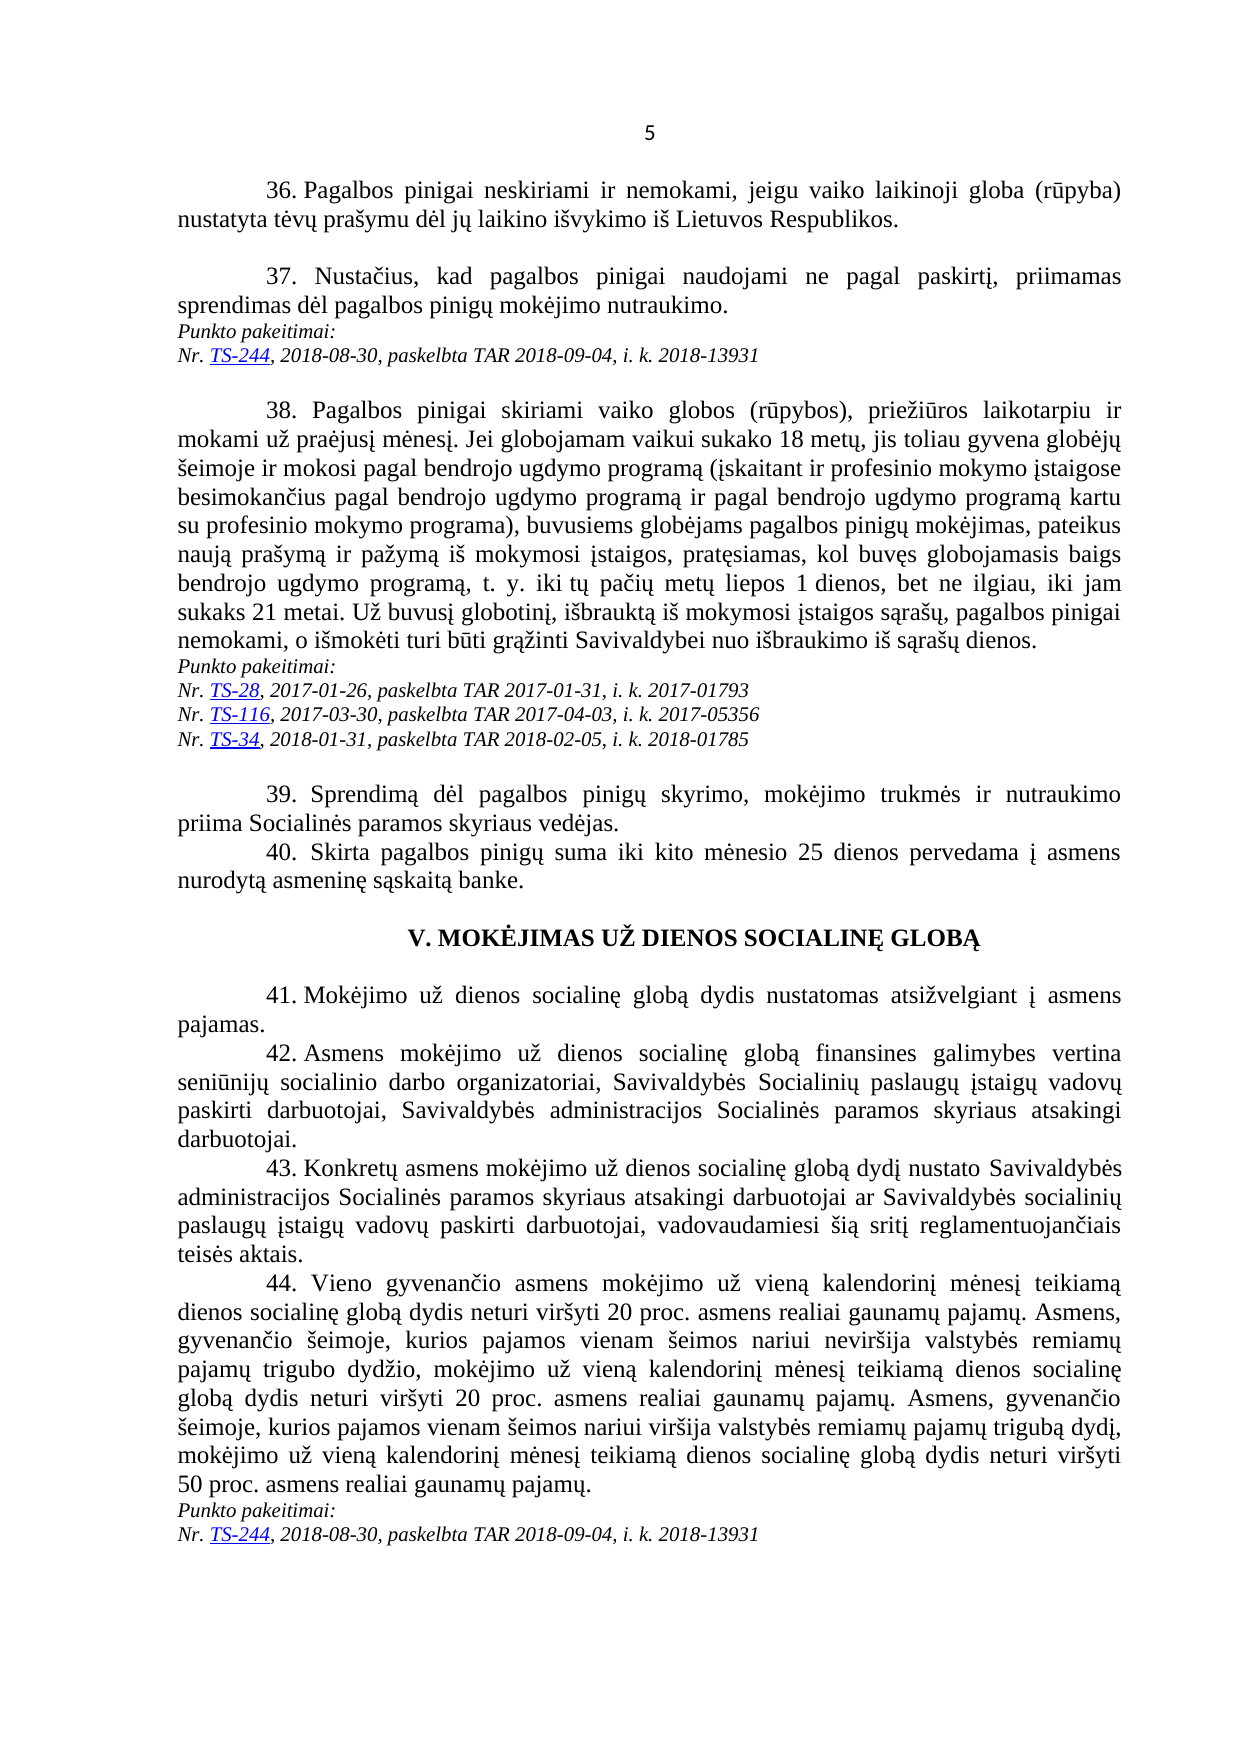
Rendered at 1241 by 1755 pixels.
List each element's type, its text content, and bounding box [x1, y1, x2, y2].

text 36. Pagalbos pinigai neskiriami ir nemokami, jeigu vaiko laikinoji globa (rūpyba) nustatyta tėvų prašymu dėl jų laikino išvykimo iš Lietuvos Respublikos. [177, 175, 1122, 232]
text 44. Vieno gyvenančio asmens mokėjimo už vieną kalendorinį mėnesį teikiamą dienos socialinę globą dydis neturi viršyti 20 proc. asmens realiai gaunamų pajamų. Asmens, gyvenančio šeimoje, kurios pajamos vienam šeimos nariui neviršija valstybės remiamų pajamų trigubo dydžio, mokėjimo už vieną kalendorinį mėnesį teikiamą dienos socialinę globą dydis neturi viršyti 20 proc. asmens realiai gaunamų pajamų. Asmens, gyvenančio šeimoje, kurios pajamos vienam šeimos nariui viršija valstybės remiamų pajamų trigubą dydį, mokėjimo už vieną kalendorinį mėnesį teikiamą dienos socialinę globą dydis neturi viršyti 50 proc. asmens realiai gaunamų pajamų. [177, 1268, 1122, 1498]
text 39. Sprendimą dėl pagalbos pinigų skyrimo, mokėjimo trukmės ir nutraukimo priima Socialinės paramos skyriaus vedėjas. [177, 779, 1122, 837]
text Nr. TS-34, 2018-01-31, paskelbta TAR 2018-02-05, i. k. 2018-01785 [177, 726, 1122, 751]
text Nr. TS-116, 2017-03-30, paskelbta TAR 2017-04-03, i. k. 2017-05356 [177, 702, 1122, 726]
text V. MOKĖJIMAS UŽ DIENOS SOCIALINĘ GLOBĄ [177, 923, 1122, 952]
text Punkto pakeitimai: [177, 1498, 1122, 1522]
text 40. Skirta pagalbos pinigų suma iki kito mėnesio 25 dienos pervedama į asmens nurodytą asmeninę sąskaitą banke. [177, 837, 1122, 894]
text 43. Konkretų asmens mokėjimo už dienos socialinę globą dydį nustato Savivaldybės administracijos Socialinės paramos skyriaus atsakingi darbuotojai ar Savivaldybės socialinių paslaugų įstaigų vadovų paskirti darbuotojai, vadovaudamiesi šią sritį reglamentuojančiais teisės aktais. [177, 1153, 1122, 1268]
text 42. Asmens mokėjimo už dienos socialinę globą finansines galimybes vertina seniūnijų socialinio darbo organizatoriai, Savivaldybės Socialinių paslaugų įstaigų vadovų paskirti darbuotojai, Savivaldybės administracijos Socialinės paramos skyriaus atsakingi darbuotojai. [177, 1038, 1122, 1153]
text Nr. TS-28, 2017-01-26, paskelbta TAR 2017-01-31, i. k. 2017-01793 [177, 678, 1122, 702]
text 41. Mokėjimo už dienos socialinę globą dydis nustatomas atsižvelgiant į asmens pajamas. [177, 981, 1122, 1038]
text Punkto pakeitimai: [177, 654, 1122, 678]
text 38. Pagalbos pinigai skiriami vaiko globos (rūpybos), priežiūros laikotarpiu ir mokami už praėjusį mėnesį. Jei globojamam vaikui sukako 18 metų, jis toliau gyvena globėjų šeimoje ir mokosi pagal bendrojo ugdymo programą (įskaitant ir profesinio mokymo įstaigose besimokančius pagal bendrojo ugdymo programą ir pagal bendrojo ugdymo programą kartu su profesinio mokymo programa), buvusiems globėjams pagalbos pinigų mokėjimas, pateikus naują prašymą ir pažymą iš mokymosi įstaigos, pratęsiamas, kol buvęs globojamasis baigs bendrojo ugdymo programą, t. y. iki tų pačių metų liepos 1 dienos, bet ne ilgiau, iki jam sukaks 21 metai. Už buvusį globotinį, išbrauktą iš mokymosi įstaigos sąrašų, pagalbos pinigai nemokami, o išmokėti turi būti grąžinti Savivaldybei nuo išbraukimo iš sąrašų dienos. [177, 396, 1122, 654]
text Nr. TS-244, 2018-08-30, paskelbta TAR 2018-09-04, i. k. 2018-13931 [177, 1522, 1122, 1546]
text Punkto pakeitimai: [177, 319, 1122, 343]
text 37. Nustačius, kad pagalbos pinigai naudojami ne pagal paskirtį, priimamas sprendimas dėl pagalbos pinigų mokėjimo nutraukimo. [177, 261, 1122, 319]
text Nr. TS-244, 2018-08-30, paskelbta TAR 2018-09-04, i. k. 2018-13931 [177, 343, 1122, 367]
